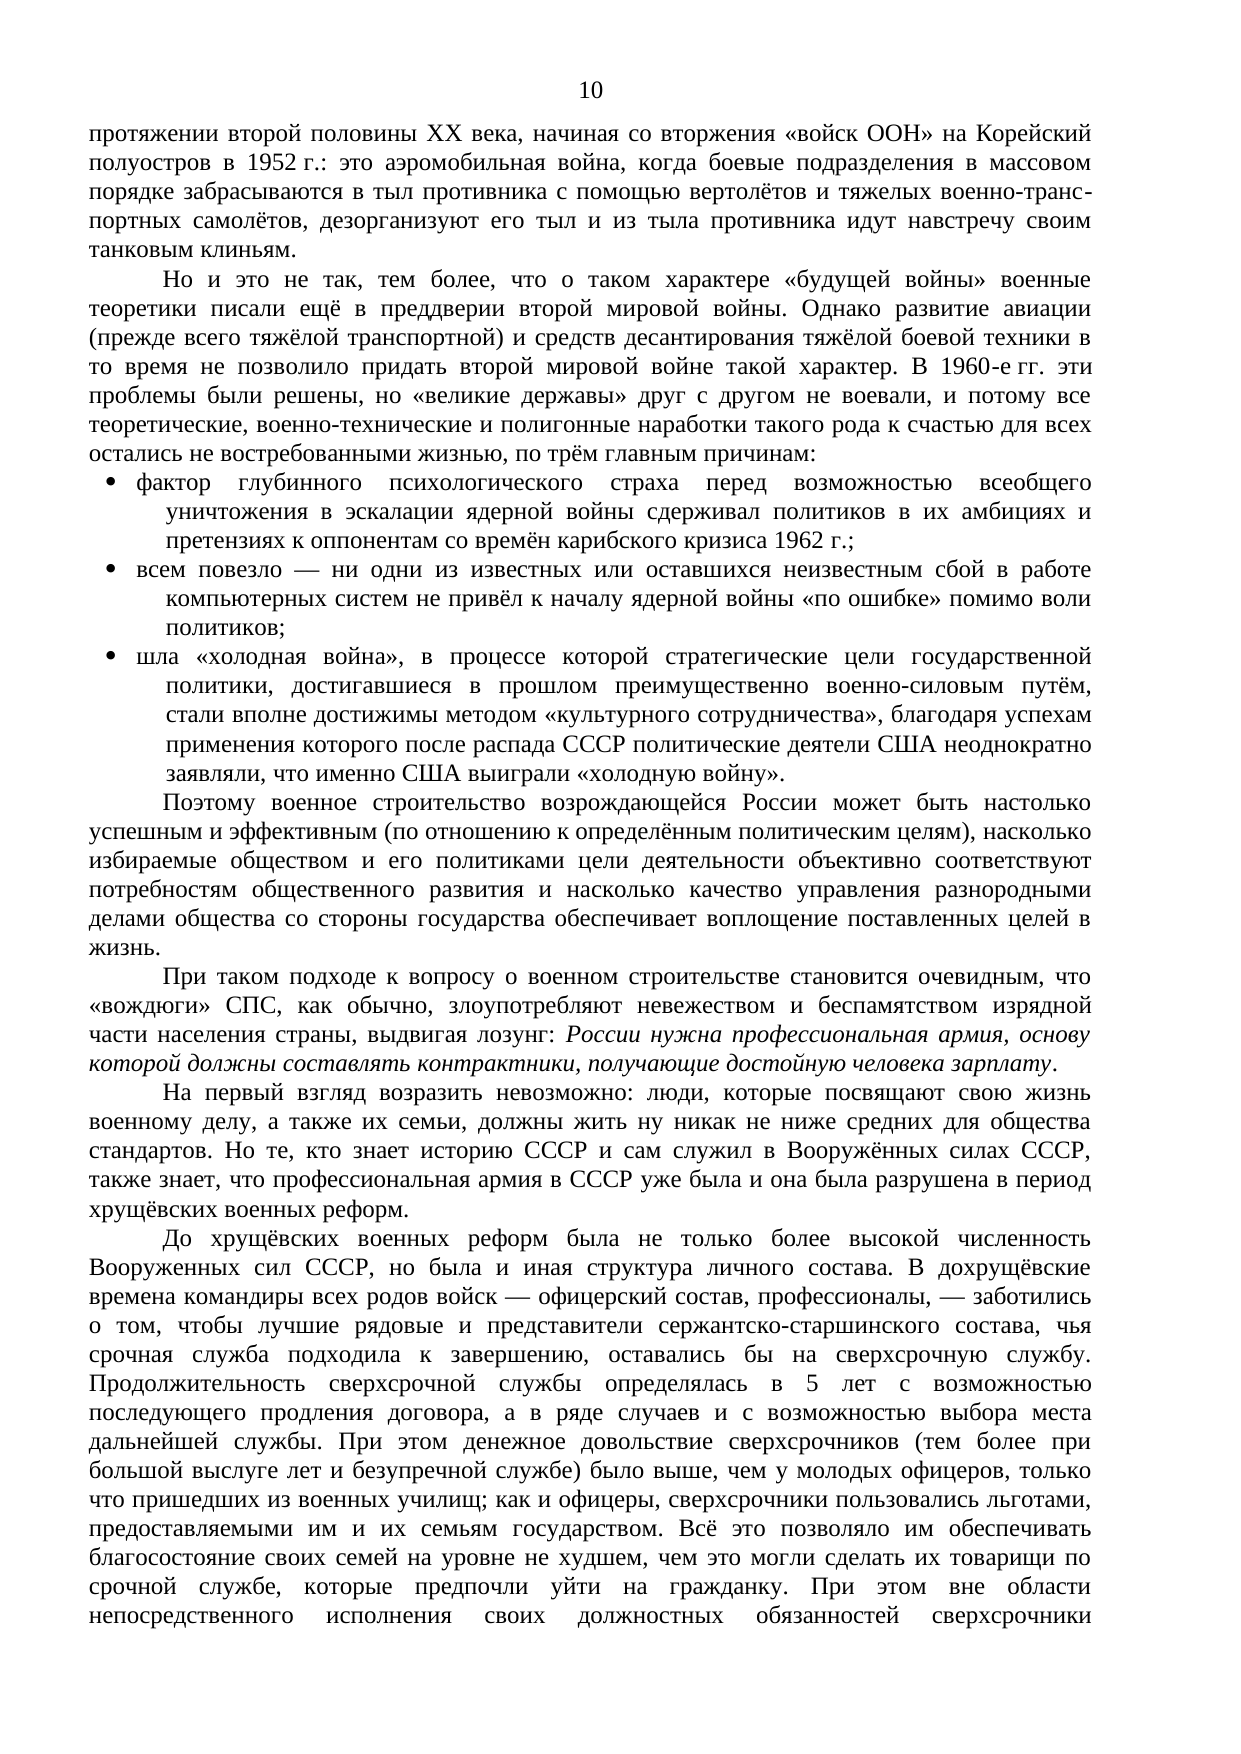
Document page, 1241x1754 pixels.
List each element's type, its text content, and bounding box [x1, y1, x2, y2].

text Поэтому военное строительство возрождающейся России может быть настолько успешным и эффективным (по отношению к определённым политическим целям), насколько избираемые обществом и его политиками цели деятельности объективно соответствуют потребностям общественного развития и насколько качество управления разнородными делами общества со стороны государства обеспечивает воплощение поставленных целей в жизнь. [89, 787, 1092, 961]
list всем повезло — ни одни из известных или оставшихся неизвестным сбой в работе компьютерных систем не привёл к началу ядерной войны «по ошибке» помимо воли политиков; [106, 554, 1092, 641]
text На первый взгляд возразить невозможно: люди, которые посвящают свою жизнь военному делу, а также их семьи, должны жить ну никак не ниже средних для общества стандартов. Но те, кто знает историю СССР и сам служил в Вооружённых силах СССР, также знает, что профессиональная армия в СССР уже была и она была разрушена в период хрущёвских военных реформ. [89, 1077, 1092, 1222]
text протяжении второй половины ХХ века, начиная со вторжения «войск ООН» на Корейский полуостров в 1952 г.: это аэромобильная война, когда боевые подразделения в массовом порядке забрасываются в тыл противника с помощью вертолётов и тяжелых военно-транс­пор­т­ных самолётов, дезорганизуют его тыл и из тыла противника идут навстречу своим танковым клиньям. [89, 118, 1092, 263]
text Но и это не так, тем более, что о таком характере «будущей войны» военные теоретики писали ещё в преддверии второй мировой войны. Однако развитие авиации (прежде всего тяжёлой транспортной) и средств десантирования тяжёлой боевой техники в то время не позволило придать второй мировой войне такой характер. В 1960‑е гг. эти проблемы были решены, но «великие державы» друг с другом не воевали, и потому все теоретические, военно-технические и полигонные наработки такого рода к счастью для всех остались не востребованными жизнью, по трём главным причинам: [89, 263, 1092, 467]
list фактор глубинного психологического страха перед возможностью всеобщего уничтожения в эскалации ядерной войны сдерживал политиков в их амбициях и претензиях к оппонентам со времён карибского кризиса 1962 г.; [106, 467, 1092, 554]
text При таком подходе к вопросу о военном строительстве становится очевидным, что «вождюги» СПС, как обычно, злоупотребляют невежеством и беспамятством изрядной части населения страны, выдвигая лозунг: России нужна профессиональная армия, основу которой должны составлять контрактники, получающие достойную человека зарплату. [89, 961, 1092, 1077]
list шла «холодная война», в процессе которой стратегические цели государственной политики, достигавшиеся в прошлом преимущественно военно-силовым путём, стали вполне достижимы методом «культурного сотрудничества», благодаря успехам применения которого после распада СССР политические деятели США неоднократно заявляли, что именно США выиграли «холодную войну». [106, 641, 1092, 787]
text До хрущёвских военных реформ была не только более высокой численность Вооруженных сил СССР, но была и иная структура личного состава. В дохрущёвские времена командиры всех родов войск — офицерский состав, профессионалы, — заботились о том, чтобы лучшие рядовые и представители сержантско-старшинского состава, чья срочная служба подходила к завершению, оставались бы на сверхсрочную службу. Продолжительность сверхсрочной службы определялась в 5 лет с возможностью последующего продления договора, а в ряде случаев и с возможностью выбора места дальнейшей службы. При этом денежное довольствие сверхсрочников (тем более при большой выслуге лет и безупречной службе) было выше, чем у молодых офицеров, только что пришедших из военных училищ; как и офицеры, сверхсрочники пользовались льготами, предоставляемыми им и их семьям государством. Всё это позволяло им обеспечивать благосостояние своих семей на уровне не худшем, чем это могли сделать их товарищи по срочной службе, которые предпочли уйти на гражданку. При этом вне области непосредственного исполнения своих должностных обязанностей сверхсрочники [89, 1222, 1092, 1629]
